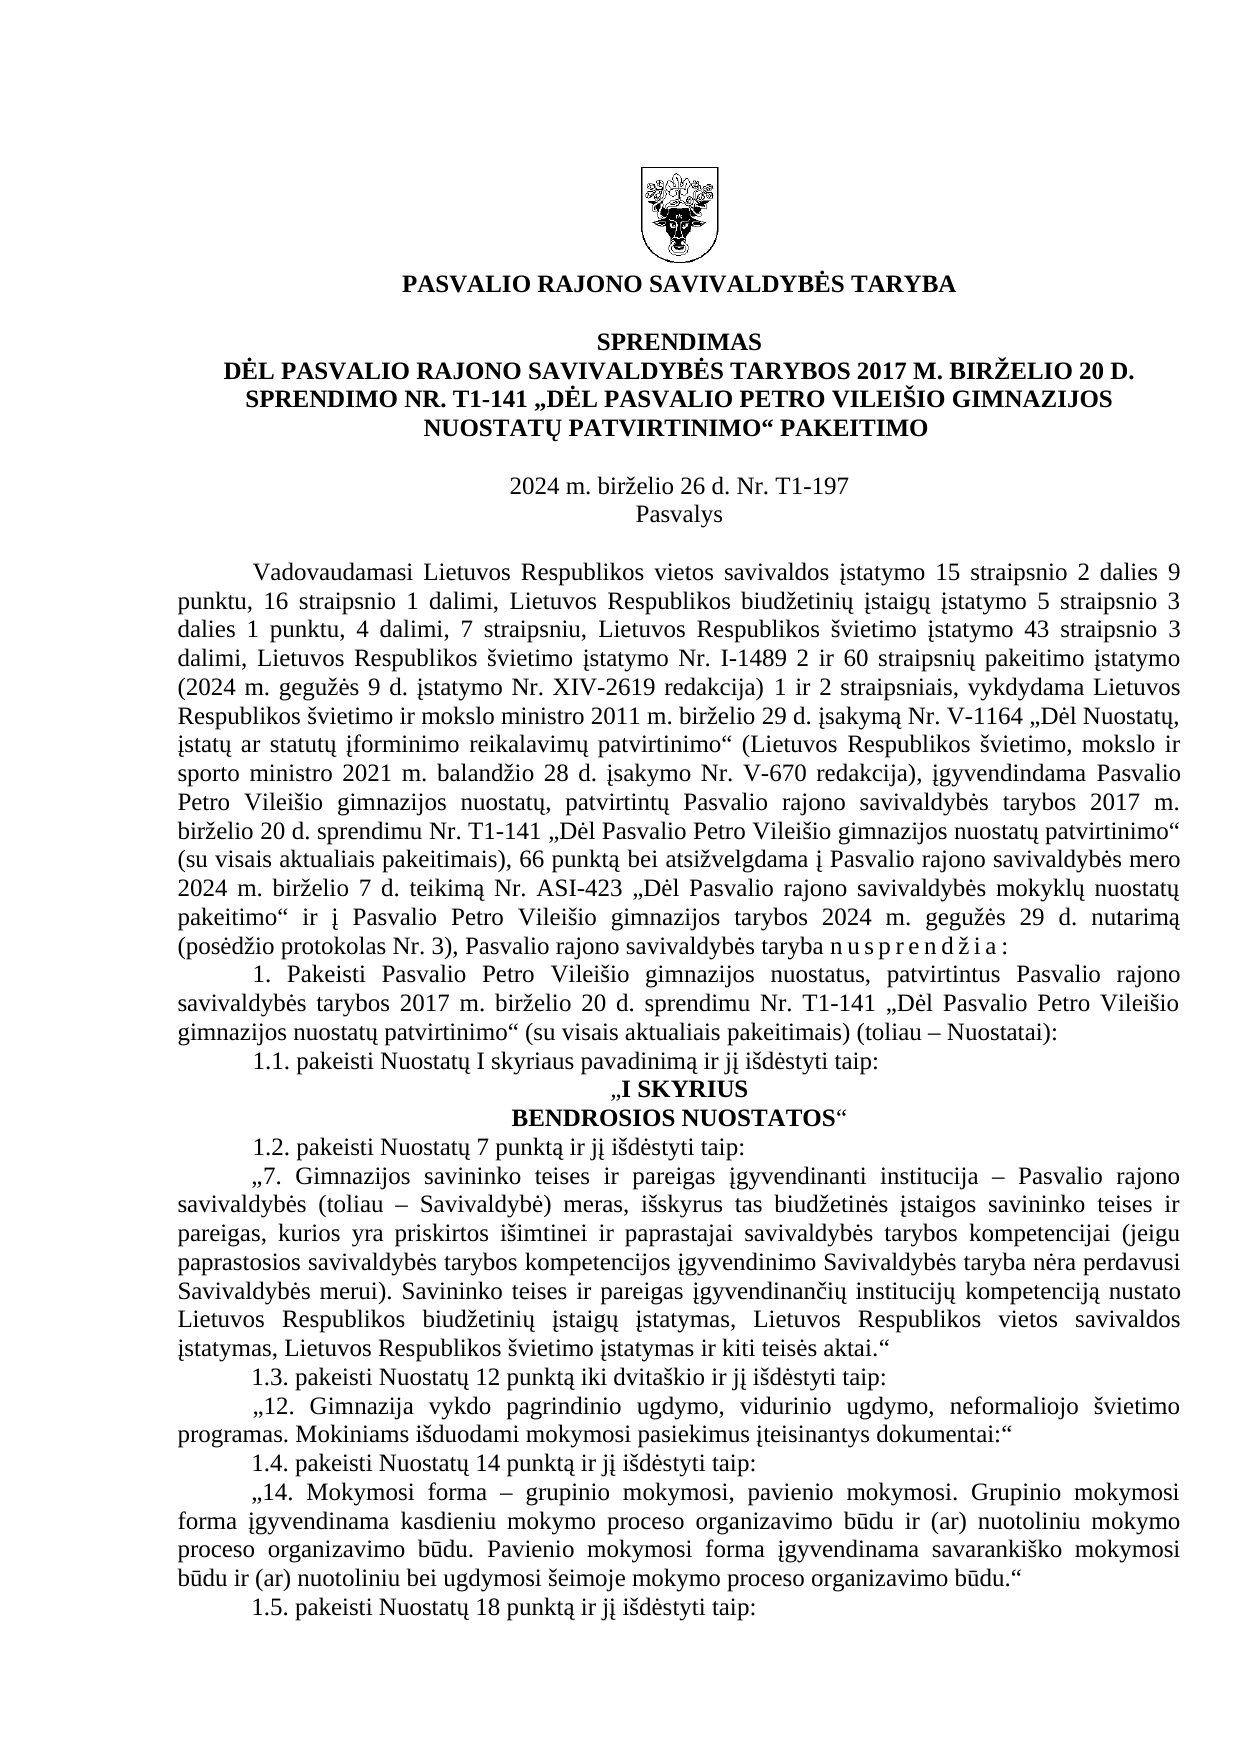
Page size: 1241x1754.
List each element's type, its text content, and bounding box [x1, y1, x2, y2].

text Pasvalio rajono savivaldybės taryba [177, 269, 1181, 298]
text Vadovaudamasi Lietuvos Respublikos vietos savivaldos įstatymo 15 straipsnio 2 dalies 9 punktu, 16 straipsnio 1 dalimi, Lietuvos Respublikos biudžetinių įstaigų įstatymo 5 straipsnio 3 dalies 1 punktu, 4 dalimi, 7 straipsniu, Lietuvos Respublikos švietimo įstatymo 43 straipsnio 3 dalimi, Lietuvos Respublikos švietimo įstatymo Nr. I-1489 2 ir 60 straipsnių pakeitimo įstatymo (2024 m. gegužės 9 d. įstatymo Nr. XIV-2619 redakcija) 1 ir 2 straipsniais, vykdydama Lietuvos Respublikos švietimo ir mokslo ministro 2011 m. birželio 29 d. įsakymą Nr. V-1164 „Dėl Nuostatų, įstatų ar statutų įforminimo reikalavimų patvirtinimo“ (Lietuvos Respublikos švietimo, mokslo ir sporto ministro 2021 m. balandžio 28 d. įsakymo Nr. V-670 redakcija), įgyvendindama Pasvalio Petro Vileišio gimnazijos nuostatų, patvirtintų Pasvalio rajono savivaldybės tarybos 2017 m. birželio 20 d. sprendimu Nr. T1-141 „Dėl Pasvalio Petro Vileišio gimnazijos nuostatų patvirtinimo“ (su visais aktualiais pakeitimais), 66 punktą bei atsižvelgdama į Pasvalio rajono savivaldybės mero 2024 m. birželio 7 d. teikimą Nr. ASI-423 „Dėl Pasvalio rajono savivaldybės mokyklų nuostatų pakeitimo“ ir į Pasvalio Petro Vileišio gimnazijos tarybos 2024 m. gegužės 29 d. nutarimą (posėdžio protokolas Nr. 3), Pasvalio rajono savivaldybės taryba nusprendžia: [177, 557, 1181, 959]
text „I SKYRIUS [177, 1074, 1181, 1103]
text Sprendimas [177, 327, 1181, 356]
text 1.1. pakeisti Nuostatų I skyriaus pavadinimą ir jį išdėstyti taip: [177, 1046, 1181, 1074]
text 1.4. pakeisti Nuostatų 14 punktą ir jį išdėstyti taip: [177, 1448, 1181, 1477]
text 1. Pakeisti Pasvalio Petro Vileišio gimnazijos nuostatus, patvirtintus Pasvalio rajono savivaldybės tarybos 2017 m. birželio 20 d. sprendimu Nr. T1-141 „Dėl Pasvalio Petro Vileišio gimnazijos nuostatų patvirtinimo“ (su visais aktualiais pakeitimais) (toliau – Nuostatai): [177, 959, 1181, 1046]
text 2024 m. birželio 26 d. Nr. T1-197 [177, 471, 1181, 499]
text 1.2. pakeisti Nuostatų 7 punktą ir jį išdėstyti taip: [177, 1132, 1181, 1161]
text „14. Mokymosi forma – grupinio mokymosi, pavienio mokymosi. Grupinio mokymosi forma įgyvendinama kasdieniu mokymo proceso organizavimo būdu ir (ar) nuotoliniu mokymo proceso organizavimo būdu. Pavienio mokymosi forma įgyvendinama savarankiško mokymosi būdu ir (ar) nuotoliniu bei ugdymosi šeimoje mokymo proceso organizavimo būdu.“ [177, 1477, 1181, 1592]
text 1.5. pakeisti Nuostatų 18 punktą ir jį išdėstyti taip: [177, 1592, 1181, 1621]
text „7. Gimnazijos savininko teises ir pareigas įgyvendinanti institucija – Pasvalio rajono savivaldybės (toliau – Savivaldybė) meras, išskyrus tas biudžetinės įstaigos savininko teises ir pareigas, kurios yra priskirtos išimtinei ir paprastajai savivaldybės tarybos kompetencijai (jeigu paprastosios savivaldybės tarybos kompetencijos įgyvendinimo Savivaldybės taryba nėra perdavusi Savivaldybės merui). Savininko teises ir pareigas įgyvendinančių institucijų kompetenciją nustato Lietuvos Respublikos biudžetinių įstaigų įstatymas, Lietuvos Respublikos vietos savivaldos įstatymas, Lietuvos Respublikos švietimo įstatymas ir kiti teisės aktai.“ [177, 1161, 1181, 1362]
text Pasvalys [177, 499, 1181, 528]
text BENDROSIOS NUOSTATOS“ [177, 1103, 1181, 1132]
text 1.3. pakeisti Nuostatų 12 punktą iki dvitaškio ir jį išdėstyti taip: [177, 1362, 1181, 1391]
text „12. Gimnazija vykdo pagrindinio ugdymo, vidurinio ugdymo, neformaliojo švietimo programas. Mokiniams išduodami mokymosi pasiekimus įteisinantys dokumentai:“ [177, 1391, 1181, 1448]
text DĖL pasvalio rajono savivaldybės tarybos 2017 m. birželio 20 d. sprendimo Nr. t1-141 „dėl pasvalio PETRO VILEIŠIO GIMNAZIJOS nuostatų patvirtinimo“ pakeitimo [177, 356, 1181, 442]
